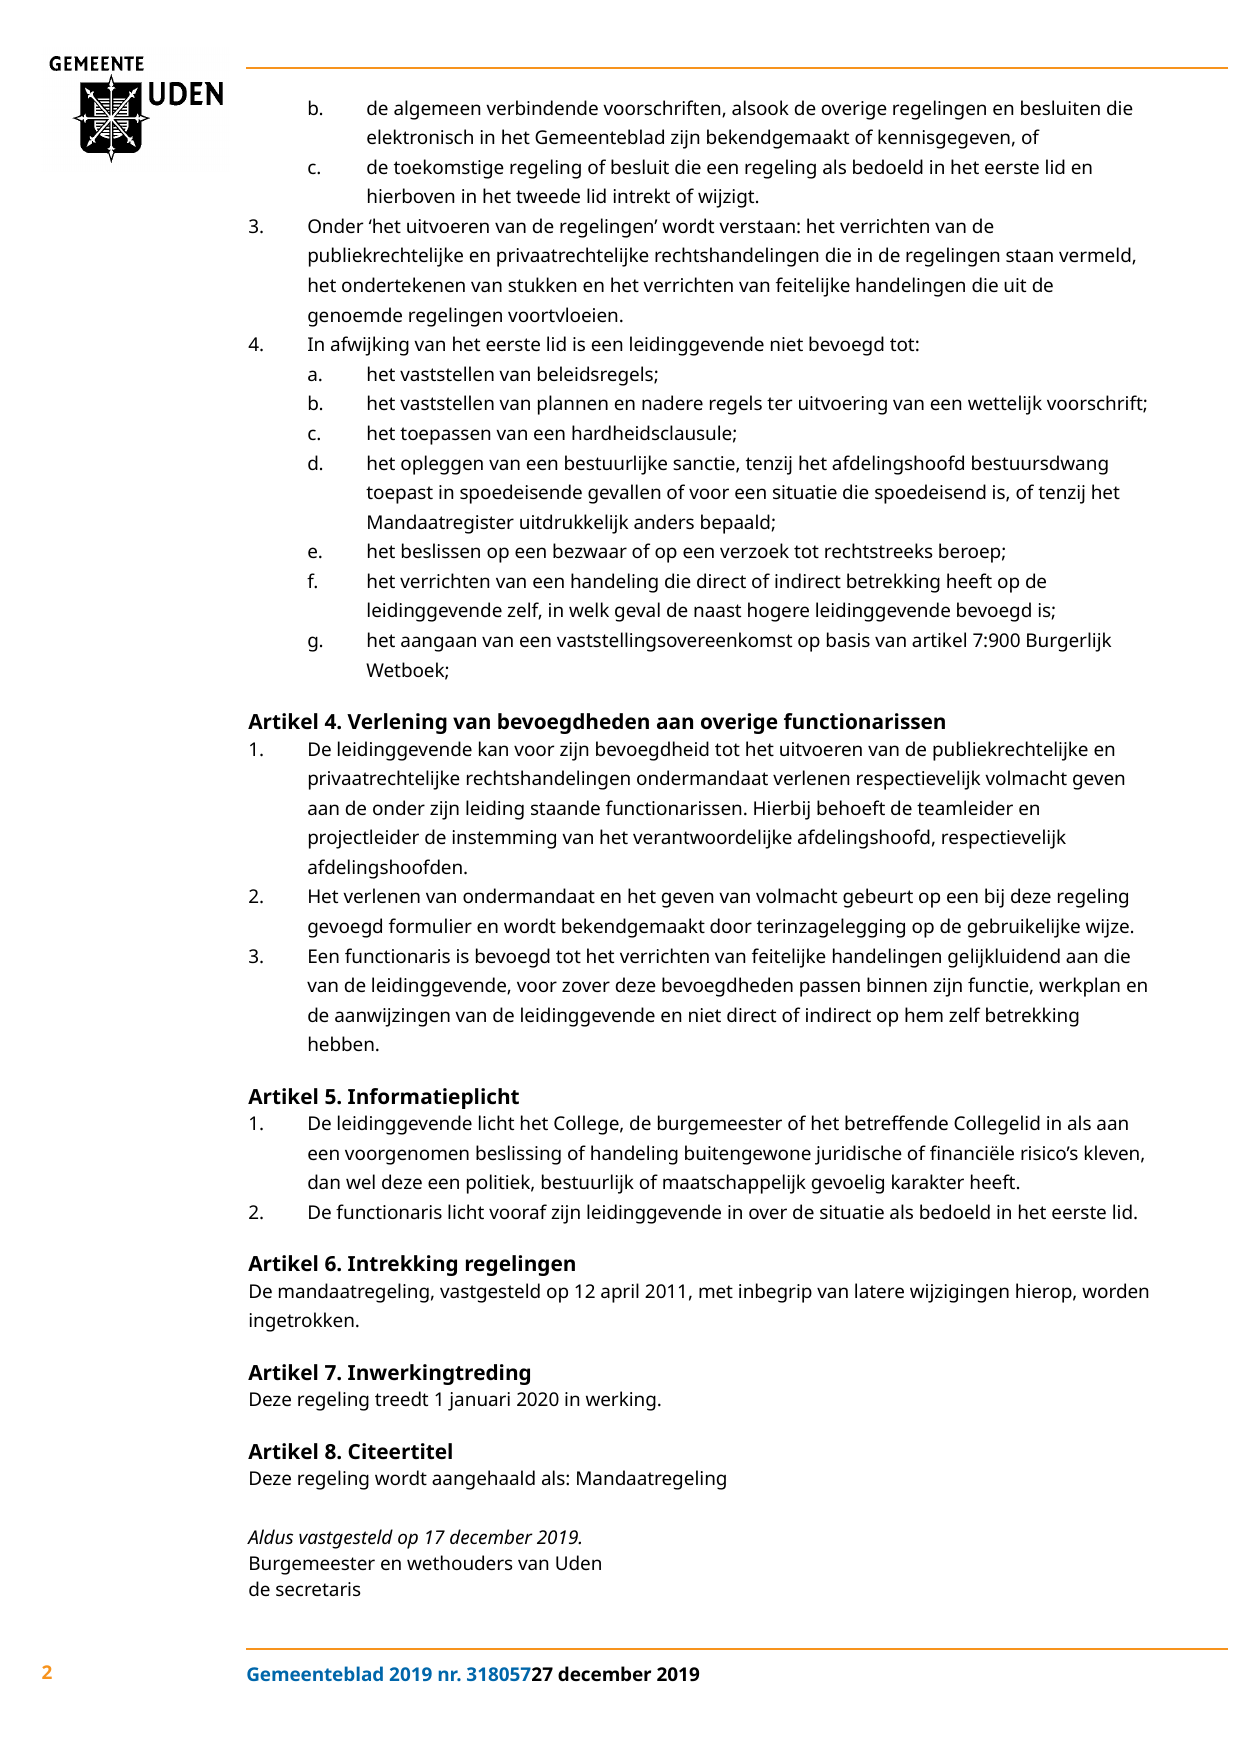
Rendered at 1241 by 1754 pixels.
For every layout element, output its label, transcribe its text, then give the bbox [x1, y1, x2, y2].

picture [41, 47, 231, 172]
text Artikel 5. Informatieplicht [248, 1082, 1152, 1110]
list De leidinggevende licht het College, de burgemeester of het betreffende Collegelid in als aan een voorgenomen beslissing of handeling buitengewone juridische of financiële risico’s kleven, dan wel deze een politiek, bestuurlijk of maatschappelijk gevoelig karakter heeft. [248, 1110, 1152, 1195]
list Het verlenen van ondermandaat en het geven van volmacht gebeurt op een bij deze regeling gevoegd formulier en wordt bekendgemaakt door terinzagelegging op de gebruikelijke wijze. [248, 884, 1152, 939]
text Burgemeester en wethouders van Uden [248, 1550, 1152, 1576]
list het vaststellen van beleidsregels; [307, 361, 1152, 387]
text Aldus vastgesteld op 17 december 2019. [248, 1524, 1152, 1550]
text Artikel 8. Citeertitel [248, 1437, 1152, 1465]
list het beslissen op een bezwaar of op een verzoek tot rechtstreeks beroep; [307, 538, 1152, 564]
list het vaststellen van plannen en nadere regels ter uitvoering van een wettelijk voorschrift; [307, 391, 1152, 416]
text Deze regeling wordt aangehaald als: Mandaatregeling [248, 1465, 1152, 1491]
list het verrichten van een handeling die direct of indirect betrekking heeft op de leidinggevende zelf, in welk geval de naast hogere leidinggevende bevoegd is; [307, 568, 1152, 623]
list het toepassen van een hardheidsclausule; [307, 420, 1152, 446]
list het opleggen van een bestuurlijke sanctie, tenzij het afdelingshoofd bestuursdwang toepast in spoedeisende gevallen of voor een situatie die spoedeisend is, of tenzij het Mandaatregister uitdrukkelijk anders bepaald; [307, 450, 1152, 535]
text de secretaris [248, 1576, 1152, 1602]
list de toekomstige regeling of besluit die een regeling als bedoeld in het eerste lid en hierboven in het tweede lid intrekt of wijzigt. [307, 154, 1152, 209]
text De mandaatregeling, vastgesteld op 12 april 2011, met inbegrip van latere wijzigingen hierop, worden ingetrokken. [248, 1278, 1152, 1333]
list het aangaan van een vaststellingsovereenkomst op basis van artikel 7:900 Burgerlijk Wetboek; [307, 627, 1152, 683]
list De functionaris licht vooraf zijn leidinggevende in over de situatie als bedoeld in het eerste lid. [248, 1199, 1152, 1225]
list De leidinggevende kan voor zijn bevoegdheid tot het uitvoeren van de publiekrechtelijke en privaatrechtelijke rechtshandelingen ondermandaat verlenen respectievelijk volmacht geven aan de onder zijn leiding staande functionarissen. Hierbij behoeft de teamleider en projectleider de instemming van het verantwoordelijke afdelingshoofd, respectievelijk afdelingshoofden. [248, 736, 1152, 880]
text Deze regeling treedt 1 januari 2020 in werking. [248, 1386, 1152, 1412]
list Een functionaris is bevoegd tot het verrichten van feitelijke handelingen gelijkluidend aan die van de leidinggevende, voor zover deze bevoegdheden passen binnen zijn functie, werkplan en de aanwijzingen van de leidinggevende en niet direct of indirect op hem zelf betrekking hebben. [248, 943, 1152, 1057]
list de algemeen verbindende voorschriften, alsook de overige regelingen en besluiten die elektronisch in het Gemeenteblad zijn bekendgemaakt of kennisgegeven, of [307, 95, 1152, 150]
text Artikel 4. Verlening van bevoegdheden aan overige functionarissen [248, 707, 1152, 736]
list Onder ‘het uitvoeren van de regelingen’ wordt verstaan: het verrichten van de publiekrechtelijke en privaatrechtelijke rechtshandelingen die in de regelingen staan vermeld, het ondertekenen van stukken en het verrichten van feitelijke handelingen die uit de genoemde regelingen voortvloeien. [248, 213, 1152, 328]
text Artikel 6. Intrekking regelingen [248, 1249, 1152, 1278]
text Artikel 7. Inwerkingtreding [248, 1358, 1152, 1386]
list In afwijking van het eerste lid is een leidinggevende niet bevoegd tot: [248, 331, 1152, 357]
